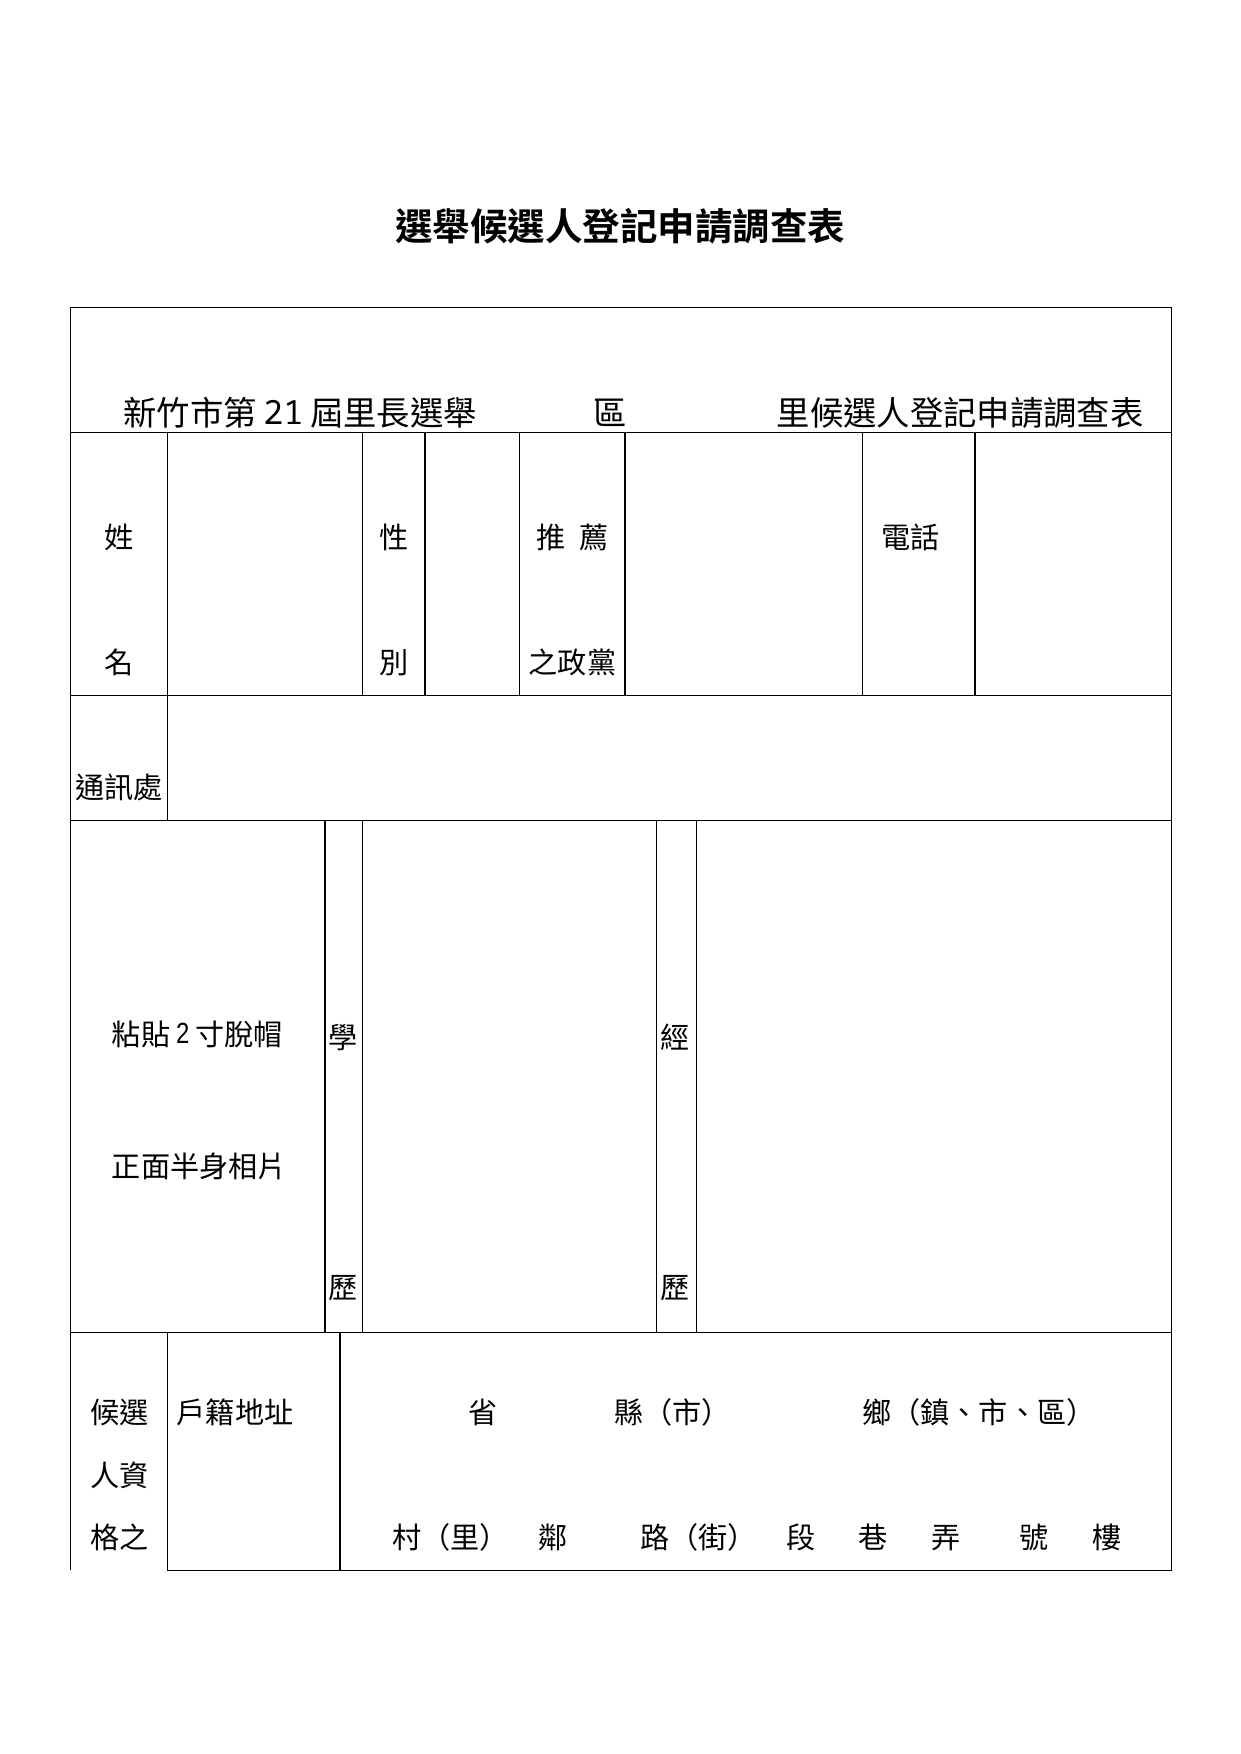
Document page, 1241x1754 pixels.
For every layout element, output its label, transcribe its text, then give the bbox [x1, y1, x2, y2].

table_cell [168, 433, 362, 694]
table_cell 通訊處 [71, 696, 167, 819]
table_cell 電話 [863, 433, 974, 694]
table_cell [363, 821, 656, 1332]
text 選舉候選人登記申請調查表 [148, 182, 1092, 244]
table_cell 姓 名 [71, 433, 167, 694]
table_cell 學 歷 [326, 821, 362, 1332]
table_header 新竹市第21屆里長選舉 區 里候選人登記申請調查表 [71, 308, 1171, 432]
table_cell 推 薦 之政黨 [520, 433, 624, 694]
table_cell [168, 696, 1171, 819]
table_cell [626, 433, 862, 694]
table_cell [697, 821, 1171, 1332]
table_cell 候選 人資 格之 [71, 1333, 167, 1569]
table_cell 性 別 [363, 433, 424, 694]
table_cell 經 歷 [657, 821, 696, 1332]
table_cell [976, 433, 1171, 694]
table_cell 戶籍地址 [168, 1333, 339, 1569]
table_cell [426, 433, 519, 694]
table_cell 粘貼2寸脫帽 正面半身相片 [71, 821, 324, 1332]
table_cell 省 縣（市） 鄉（鎮、市、區） 村（里） 鄰 路（街） 段 巷 弄 號 樓 [341, 1333, 1171, 1569]
